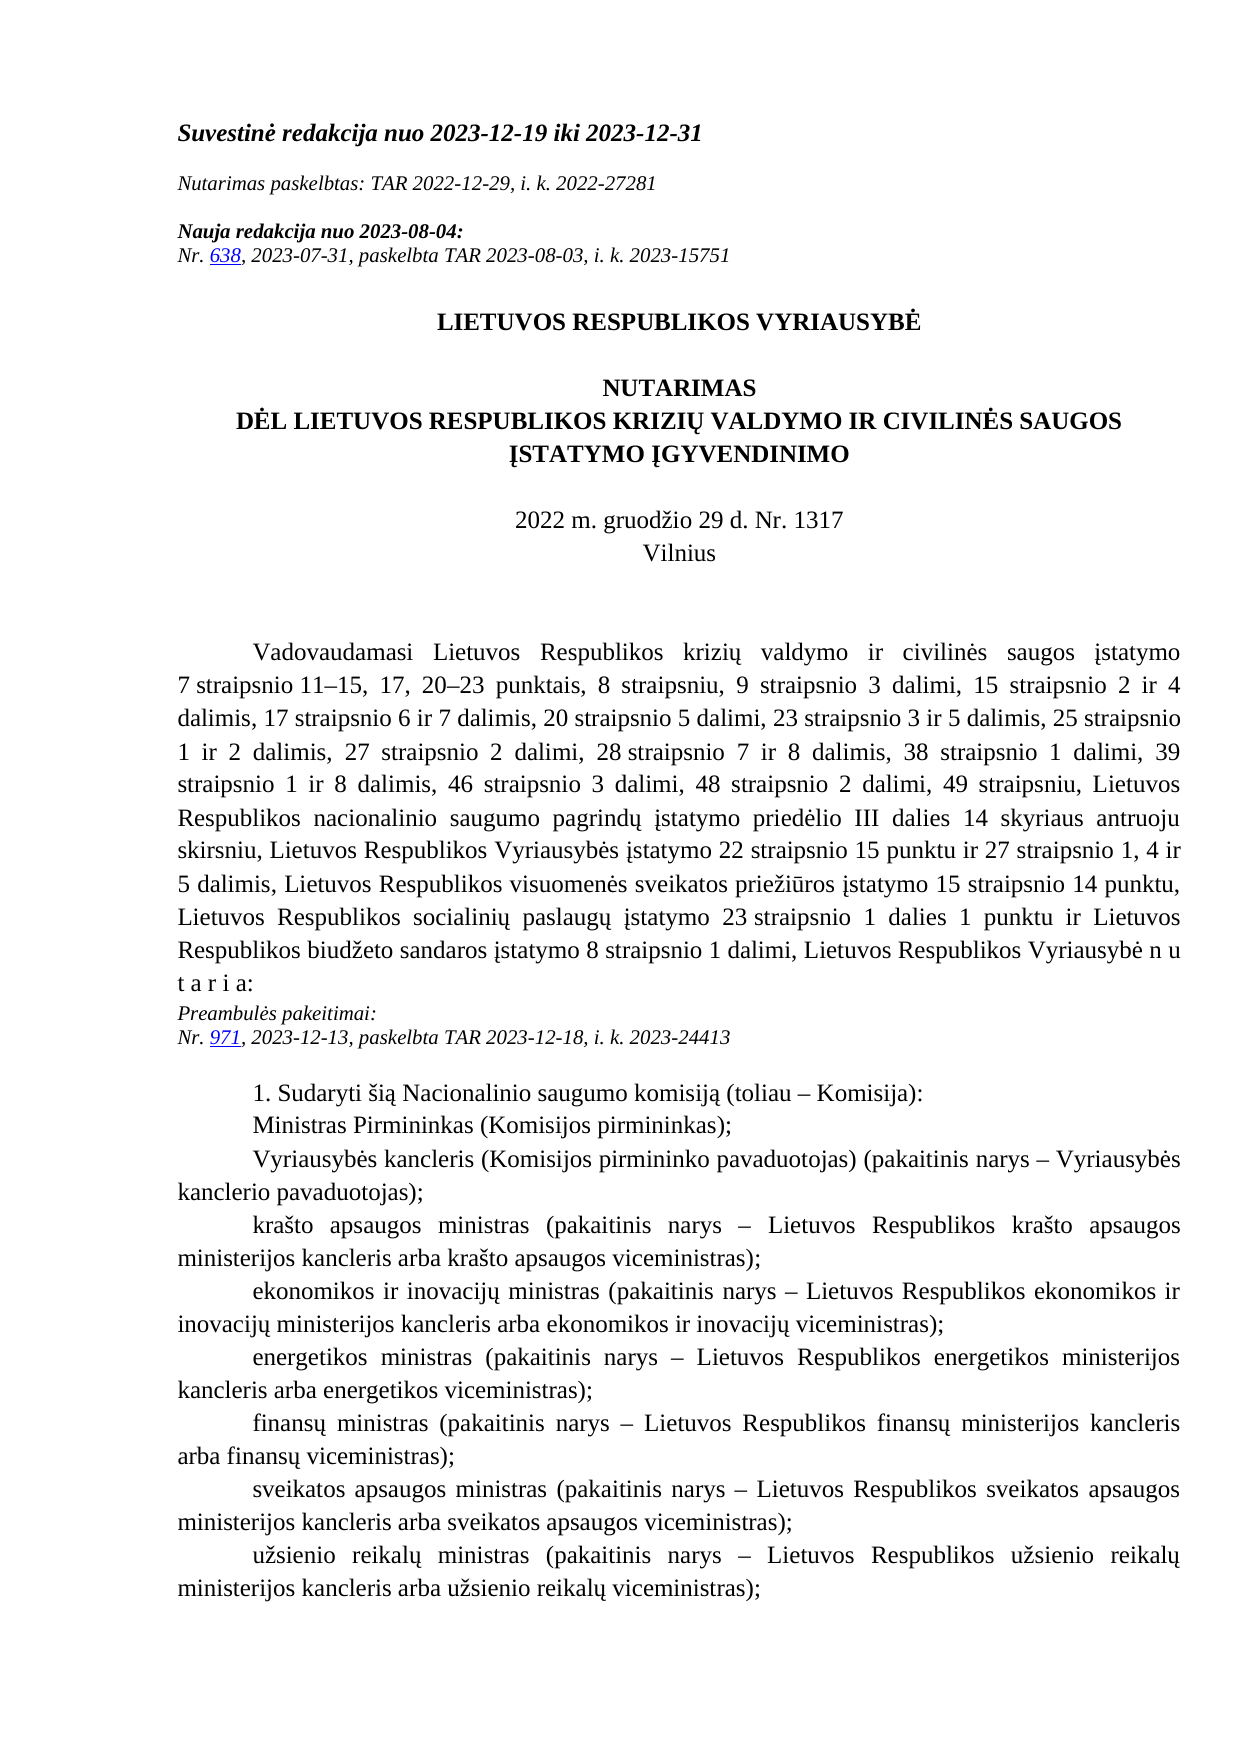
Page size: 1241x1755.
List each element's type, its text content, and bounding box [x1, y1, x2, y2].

text sveikatos apsaugos ministras (pakaitinis narys – Lietuvos Respublikos sveikatos apsaugos ministerijos kancleris arba sveikatos apsaugos viceministras); [177, 1474, 1181, 1536]
text DĖL LIETUVOS RESPUBLIKOS KRIZIŲ VALDYMO IR CIVILINĖS SAUGOS ĮSTATYMO ĮGYVENDINIMO [177, 406, 1181, 468]
text krašto apsaugos ministras (pakaitinis narys – Lietuvos Respublikos krašto apsaugos ministerijos kancleris arba krašto apsaugos viceministras); [177, 1210, 1181, 1271]
text Vilnius [177, 538, 1181, 567]
text Nr. 638, 2023-07-31, paskelbta TAR 2023-08-03, i. k. 2023-15751 [177, 243, 1181, 267]
text Suvestinė redakcija nuo 2023-12-19 iki 2023-12-31 [177, 118, 1181, 147]
text energetikos ministras (pakaitinis narys – Lietuvos Respublikos energetikos ministerijos kancleris arba energetikos viceministras); [177, 1342, 1181, 1403]
text Nauja redakcija nuo 2023-08-04: [177, 219, 1181, 243]
text 1. Sudaryti šią Nacionalinio saugumo komisiją (toliau – Komisija): [177, 1078, 1181, 1106]
text Nr. 971, 2023-12-13, paskelbta TAR 2023-12-18, i. k. 2023-24413 [177, 1025, 1181, 1049]
text LIETUVOS RESPUBLIKOS VYRIAUSYBĖ [177, 307, 1181, 336]
text 2022 m. gruodžio 29 d. Nr. 1317 [177, 505, 1181, 534]
text NUTARIMAS [177, 373, 1181, 402]
text finansų ministras (pakaitinis narys – Lietuvos Respublikos finansų ministerijos kancleris arba finansų viceministras); [177, 1408, 1181, 1469]
text užsienio reikalų ministras (pakaitinis narys – Lietuvos Respublikos užsienio reikalų ministerijos kancleris arba užsienio reikalų viceministras); [177, 1540, 1181, 1602]
text Vadovaudamasi Lietuvos Respublikos krizių valdymo ir civilinės saugos įstatymo 7 straipsnio 11–15, 17, 20–23 punktais, 8 straipsniu, 9 straipsnio 3 dalimi, 15 straipsnio 2 ir 4 dalimis, 17 straipsnio 6 ir 7 dalimis, 20 straipsnio 5 dalimi, 23 straipsnio 3 ir 5 dalimis, 25 straipsnio 1 ir 2 dalimis, 27 straipsnio 2 dalimi, 28 straipsnio 7 ir 8 dalimis, 38 straipsnio 1 dalimi, 39 straipsnio 1 ir 8 dalimis, 46 straipsnio 3 dalimi, 48 straipsnio 2 dalimi, 49 straipsniu, Lietuvos Respublikos nacionalinio saugumo pagrindų įstatymo priedėlio III dalies 14 skyriaus antruoju skirsniu, Lietuvos Respublikos Vyriausybės įstatymo 22 straipsnio 15 punktu ir 27 straipsnio 1, 4 ir 5 dalimis, Lietuvos Respublikos visuomenės sveikatos priežiūros įstatymo 15 straipsnio 14 punktu, Lietuvos Respublikos socialinių paslaugų įstatymo 23 straipsnio 1 dalies 1 punktu ir Lietuvos Respublikos biudžeto sandaros įstatymo 8 straipsnio 1 dalimi, Lietuvos Respublikos Vyriausybė n u t a r i a: [177, 637, 1181, 996]
text Preambulės pakeitimai: [177, 1001, 1181, 1025]
text Nutarimas paskelbtas: TAR 2022-12-29, i. k. 2022-27281 [177, 171, 1181, 195]
text ekonomikos ir inovacijų ministras (pakaitinis narys – Lietuvos Respublikos ekonomikos ir inovacijų ministerijos kancleris arba ekonomikos ir inovacijų viceministras); [177, 1276, 1181, 1337]
text Ministras Pirmininkas (Komisijos pirmininkas); [177, 1111, 1181, 1139]
text Vyriausybės kancleris (Komisijos pirmininko pavaduotojas) (pakaitinis narys – Vyriausybės kanclerio pavaduotojas); [177, 1144, 1181, 1205]
